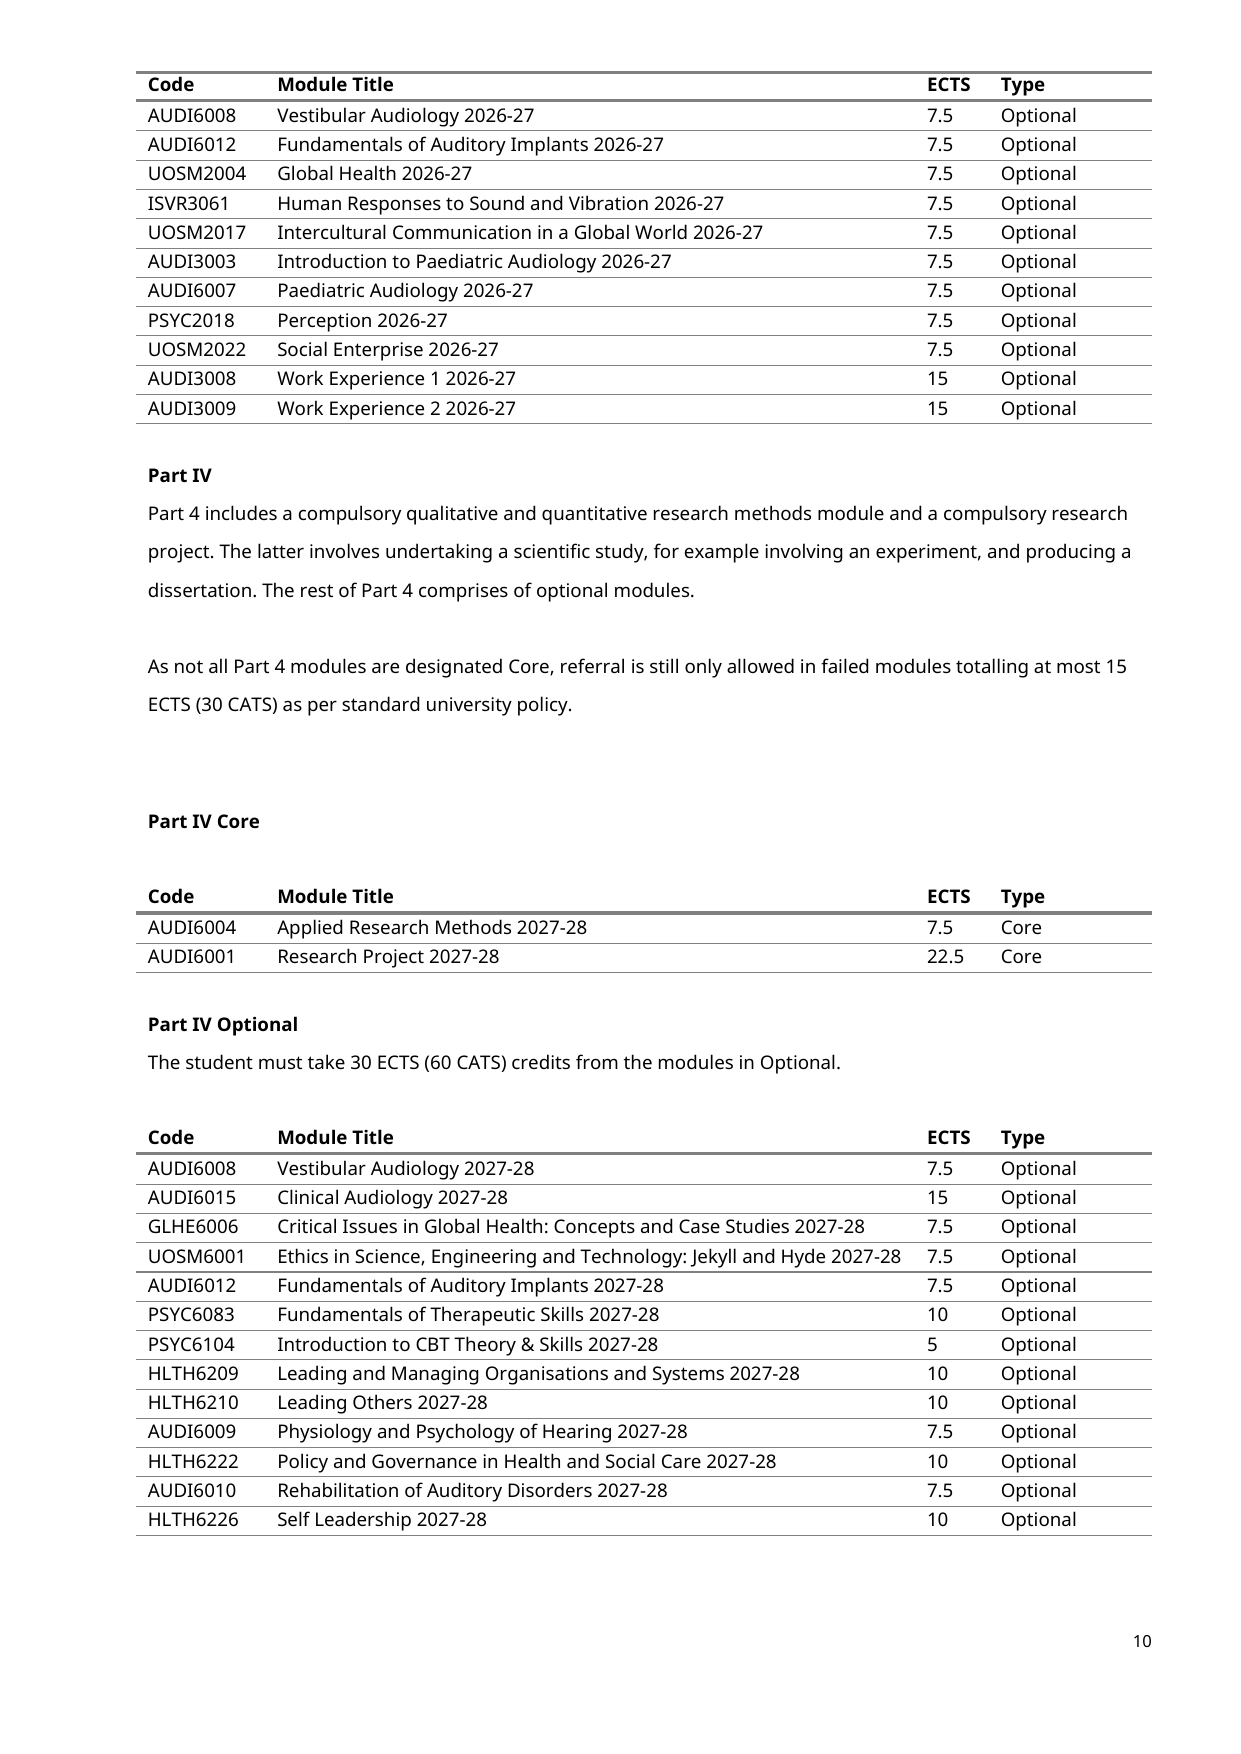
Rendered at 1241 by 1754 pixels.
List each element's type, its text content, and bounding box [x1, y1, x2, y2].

table_cell UOSM6001 [136, 1243, 266, 1271]
table_cell 7.5 [916, 336, 989, 364]
table_cell AUDI6007 [136, 278, 266, 306]
table_cell Core [989, 944, 1152, 972]
table_cell 7.5 [916, 1419, 989, 1447]
table_cell Optional [989, 249, 1152, 277]
table_cell 10 [916, 1448, 989, 1476]
table_cell 10 [916, 1302, 989, 1330]
table_cell Ethics in Science, Engineering and Technology: Jekyll and Hyde 2027-28 [266, 1243, 916, 1271]
table_cell Vestibular Audiology 2026-27 [266, 102, 916, 130]
table_cell ECTS [916, 74, 989, 99]
table_cell Optional [989, 307, 1152, 335]
table_cell Core [989, 915, 1152, 943]
table_cell 15 [916, 395, 989, 423]
table_cell Optional [989, 1155, 1152, 1183]
table_cell ECTS [916, 1124, 989, 1152]
table_cell Optional [989, 190, 1152, 218]
table_cell Fundamentals of Auditory Implants 2026-27 [266, 131, 916, 160]
table_cell Policy and Governance in Health and Social Care 2027-28 [266, 1448, 916, 1476]
table_cell Leading and Managing Organisations and Systems 2027-28 [266, 1360, 916, 1388]
table_cell 7.5 [916, 1243, 989, 1271]
table_cell PSYC6083 [136, 1302, 266, 1330]
table_cell 7.5 [916, 249, 989, 277]
table_cell AUDI3009 [136, 395, 266, 423]
table_cell Type [989, 883, 1152, 911]
table_cell ISVR3061 [136, 190, 266, 218]
table_cell Optional [989, 1331, 1152, 1359]
table_cell 7.5 [916, 1477, 989, 1506]
table_cell 22.5 [916, 944, 989, 972]
table_cell Optional [989, 1477, 1152, 1506]
table_cell 7.5 [916, 1273, 989, 1301]
table_cell AUDI6010 [136, 1477, 266, 1506]
table_cell 7.5 [916, 161, 989, 189]
table_cell Research Project 2027-28 [266, 944, 916, 972]
table_cell Physiology and Psychology of Hearing 2027-28 [266, 1419, 916, 1447]
table_cell AUDI6012 [136, 1273, 266, 1301]
table_cell Optional [989, 278, 1152, 306]
table_cell PSYC6104 [136, 1331, 266, 1359]
table_cell 15 [916, 1185, 989, 1213]
table_cell Intercultural Communication in a Global World 2026-27 [266, 219, 916, 247]
table_cell 7.5 [916, 190, 989, 218]
table_cell HLTH6210 [136, 1390, 266, 1418]
table_cell Code [136, 1124, 266, 1152]
table_cell UOSM2022 [136, 336, 266, 364]
table_cell Optional [989, 1214, 1152, 1242]
table_cell AUDI3008 [136, 366, 266, 394]
table_cell Optional [989, 1419, 1152, 1447]
table_cell Part IV Core [136, 770, 1152, 883]
table_cell Optional [989, 1273, 1152, 1301]
table_cell UOSM2004 [136, 161, 266, 189]
table_cell 7.5 [916, 278, 989, 306]
table_cell AUDI6012 [136, 131, 266, 160]
table_cell Rehabilitation of Auditory Disorders 2027-28 [266, 1477, 916, 1506]
table_cell Optional [989, 219, 1152, 247]
table_cell 10 [916, 1390, 989, 1418]
table_cell Code [136, 883, 266, 911]
table_cell 7.5 [916, 915, 989, 943]
table_cell GLHE6006 [136, 1214, 266, 1242]
table_cell Work Experience 2 2026-27 [266, 395, 916, 423]
table_cell 7.5 [916, 102, 989, 130]
table_cell Applied Research Methods 2027-28 [266, 915, 916, 943]
table_cell 7.5 [916, 1155, 989, 1183]
table_cell HLTH6226 [136, 1507, 266, 1535]
table_cell Optional [989, 1507, 1152, 1535]
table_cell Self Leadership 2027-28 [266, 1507, 916, 1535]
table_cell AUDI6015 [136, 1185, 266, 1213]
table_cell Module Title [266, 883, 916, 911]
table_cell 5 [916, 1331, 989, 1359]
table_cell Fundamentals of Therapeutic Skills 2027-28 [266, 1302, 916, 1330]
table_cell 7.5 [916, 131, 989, 160]
table_cell HLTH6222 [136, 1448, 266, 1476]
table_cell 7.5 [916, 1214, 989, 1242]
table_cell Optional [989, 1185, 1152, 1213]
table_cell 7.5 [916, 307, 989, 335]
table_cell Optional [989, 1390, 1152, 1418]
table_cell 10 [916, 1360, 989, 1388]
table_cell Optional [989, 161, 1152, 189]
table_cell Optional [989, 336, 1152, 364]
table_cell Work Experience 1 2026-27 [266, 366, 916, 394]
table_cell Code [136, 74, 266, 99]
table_cell PSYC2018 [136, 307, 266, 335]
table_cell 10 [916, 1507, 989, 1535]
table_cell HLTH6209 [136, 1360, 266, 1388]
table_cell UOSM2017 [136, 219, 266, 247]
table_cell 7.5 [916, 219, 989, 247]
table_cell Optional [989, 366, 1152, 394]
table_cell Optional [989, 131, 1152, 160]
table_cell Type [989, 1124, 1152, 1152]
table_cell Paediatric Audiology 2026-27 [266, 278, 916, 306]
table_cell ECTS [916, 883, 989, 911]
table_cell AUDI6009 [136, 1419, 266, 1447]
table_cell AUDI6004 [136, 915, 266, 943]
table_cell 15 [916, 366, 989, 394]
table_cell Critical Issues in Global Health: Concepts and Case Studies 2027-28 [266, 1214, 916, 1242]
table_cell AUDI3003 [136, 249, 266, 277]
table_cell Optional [989, 102, 1152, 130]
table_cell Module Title [266, 1124, 916, 1152]
table_cell Module Title [266, 74, 916, 99]
table_cell Introduction to CBT Theory & Skills 2027-28 [266, 1331, 916, 1359]
table_cell AUDI6008 [136, 102, 266, 130]
table_cell Leading Others 2027-28 [266, 1390, 916, 1418]
table_cell AUDI6008 [136, 1155, 266, 1183]
table_cell Perception 2026-27 [266, 307, 916, 335]
table_cell Human Responses to Sound and Vibration 2026-27 [266, 190, 916, 218]
table_cell Vestibular Audiology 2027-28 [266, 1155, 916, 1183]
table_cell Optional [989, 395, 1152, 423]
table_cell Part IV Part 4 includes a compulsory qualitative and quantitative research methods module and a compulsory research project. The latter involves undertaking a scientific study, for example involving an experiment, and producing a dissertation. The rest of Part 4 comprises of optional modules. As not all Part 4 modules are designated Core, referral is still only allowed in failed modules totalling at most 15 ECTS (30 CATS) as per standard university policy. [136, 424, 1152, 770]
table_cell Global Health 2026-27 [266, 161, 916, 189]
table_cell Optional [989, 1448, 1152, 1476]
table_cell Fundamentals of Auditory Implants 2027-28 [266, 1273, 916, 1301]
table_cell Optional [989, 1302, 1152, 1330]
table_cell Type [989, 74, 1152, 99]
table_cell Optional [989, 1243, 1152, 1271]
table_cell AUDI6001 [136, 944, 266, 972]
table_cell Clinical Audiology 2027-28 [266, 1185, 916, 1213]
table_cell Part IV Optional The student must take 30 ECTS (60 CATS) credits from the modules in Optional. [136, 973, 1152, 1124]
table_cell Optional [989, 1360, 1152, 1388]
table_cell Introduction to Paediatric Audiology 2026-27 [266, 249, 916, 277]
table_cell Social Enterprise 2026-27 [266, 336, 916, 364]
